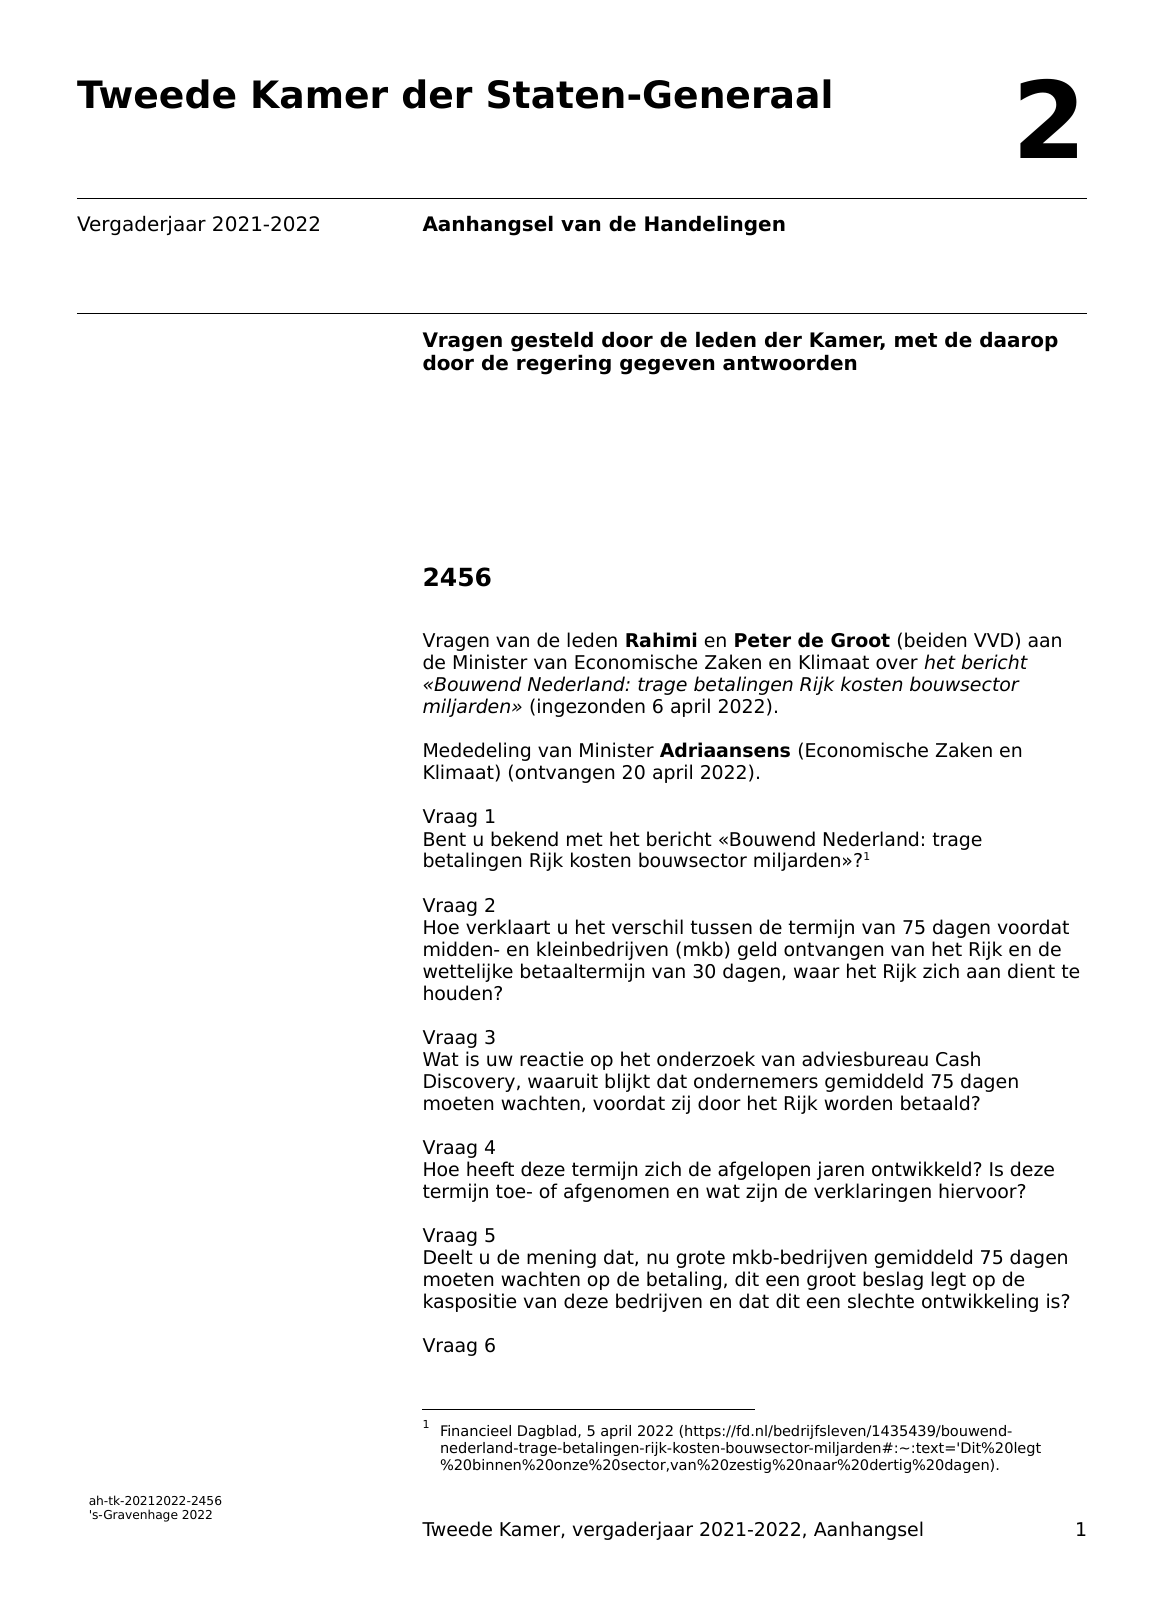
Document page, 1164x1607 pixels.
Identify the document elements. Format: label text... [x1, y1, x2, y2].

text 's-Gravenhage 2022 [88, 1508, 323, 1522]
text Vraag 3 [422, 1027, 1087, 1049]
text Vraag 2 [422, 894, 1087, 917]
text Vraag 6 [422, 1335, 1087, 1357]
text Vraag 5 [422, 1225, 1087, 1247]
text Financieel Dagblad, 5 april 2022 (https://fd.nl/bedrijfsleven/1435439/bouwend-nederland-trage-betalingen-rijk-kosten-bouwsector-miljarden#:~:text='Dit%20legt%20binnen%20onze%20sector,van%20zestig%20naar%20dertig%20dagen). [422, 1418, 1087, 1474]
table_cell Vragen gesteld door de leden der Kamer, met de daarop door de regering gegeven antwoorden [422, 314, 1087, 375]
table_cell [77, 314, 422, 375]
text Bent u bekend met het bericht «Bouwend Nederland: trage betalingen Rijk kosten bouwsector miljarden»? [422, 828, 1087, 872]
text ah-tk-20212022-2456 [88, 1494, 323, 1508]
table_cell Aanhangsel van de Handelingen [422, 199, 1087, 313]
text Vraag 1 [422, 806, 1087, 828]
text Vraag 4 [422, 1137, 1087, 1159]
text Hoe verklaart u het verschil tussen de termijn van 75 dagen voordat midden- en kleinbedrijven (mkb) geld ontvangen van het Rijk en de wettelijke betaaltermijn van 30 dagen, waar het Rijk zich aan dient te houden? [422, 917, 1087, 1004]
text Vragen van de leden Rahimi en Peter de Groot (beiden VVD) aan de Minister van Economische Zaken en Klimaat over het bericht «Bouwend Nederland: trage betalingen Rijk kosten bouwsector miljarden» (ingezonden 6 april 2022). [422, 630, 1087, 718]
table_header 2 [886, 59, 1087, 198]
text Wat is uw reactie op het onderzoek van adviesbureau Cash Discovery, waaruit blijkt dat ondernemers gemiddeld 75 dagen moeten wachten, voordat zij door het Rijk worden betaald? [422, 1049, 1087, 1114]
text Hoe heeft deze termijn zich de afgelopen jaren ontwikkeld? Is deze termijn toe- of afgenomen en wat zijn de verklaringen hiervoor? [422, 1159, 1087, 1203]
text Deelt u de mening dat, nu grote mkb-bedrijven gemiddeld 75 dagen moeten wachten op de betaling, dit een groot beslag legt op de kaspositie van deze bedrijven en dat dit een slechte ontwikkeling is? [422, 1247, 1087, 1313]
table_cell Vergaderjaar 2021-2022 [77, 199, 422, 313]
text Mededeling van Minister Adriaansens (Economische Zaken en Klimaat) (ontvangen 20 april 2022). [422, 740, 1087, 784]
text 2456 [422, 563, 1087, 592]
table_header Tweede Kamer der Staten-Generaal [77, 59, 886, 198]
